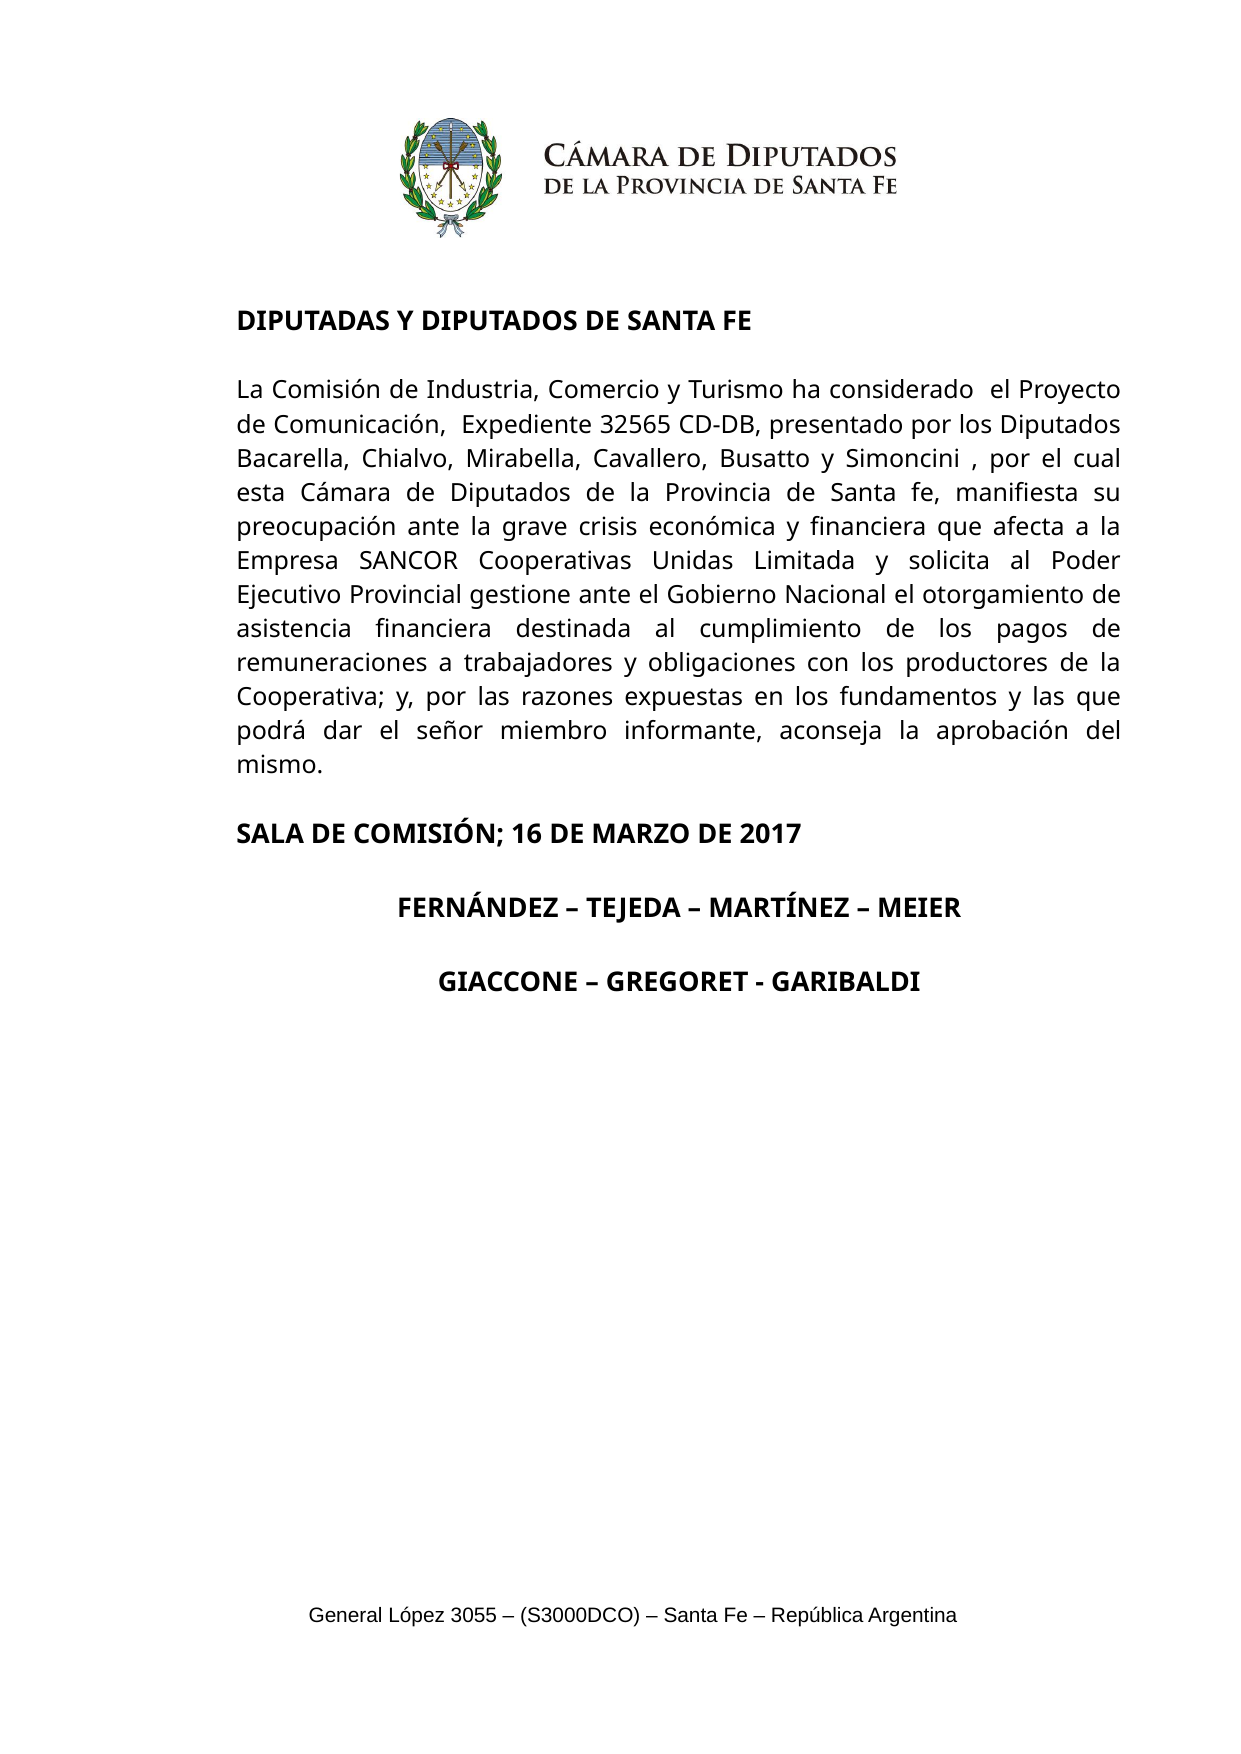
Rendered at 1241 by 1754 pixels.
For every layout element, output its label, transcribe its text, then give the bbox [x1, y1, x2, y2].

text FERNÁNDEZ – TEJEDA – MARTÍNEZ – MEIER [236, 889, 1122, 926]
picture [399, 118, 897, 242]
text SALA DE COMISIÓN; 16 DE MARZO DE 2017 [236, 815, 1122, 852]
text DIPUTADAS Y DIPUTADOS DE SANTA FE [236, 301, 1122, 338]
text La Comisión de Industria, Comercio y Turismo ha considerado el Proyecto de Comunicación, Expediente 32565 CD-DB, presentado por los Diputados Bacarella, Chialvo, Mirabella, Cavallero, Busatto y Simoncini , por el cual esta Cámara de Diputados de la Provincia de Santa fe, manifiesta su preocupación ante la grave crisis económica y financiera que afecta a la Empresa SANCOR Cooperativas Unidas Limitada y solicita al Poder Ejecutivo Provincial gestione ante el Gobierno Nacional el otorgamiento de asistencia financiera destinada al cumplimiento de los pagos de remuneraciones a trabajadores y obligaciones con los productores de la Cooperativa; y, por las razones expuestas en los fundamentos y las que podrá dar el señor miembro informante, aconseja la aprobación del mismo. [236, 372, 1122, 781]
text GIACCONE – GREGORET - GARIBALDI [236, 962, 1122, 999]
